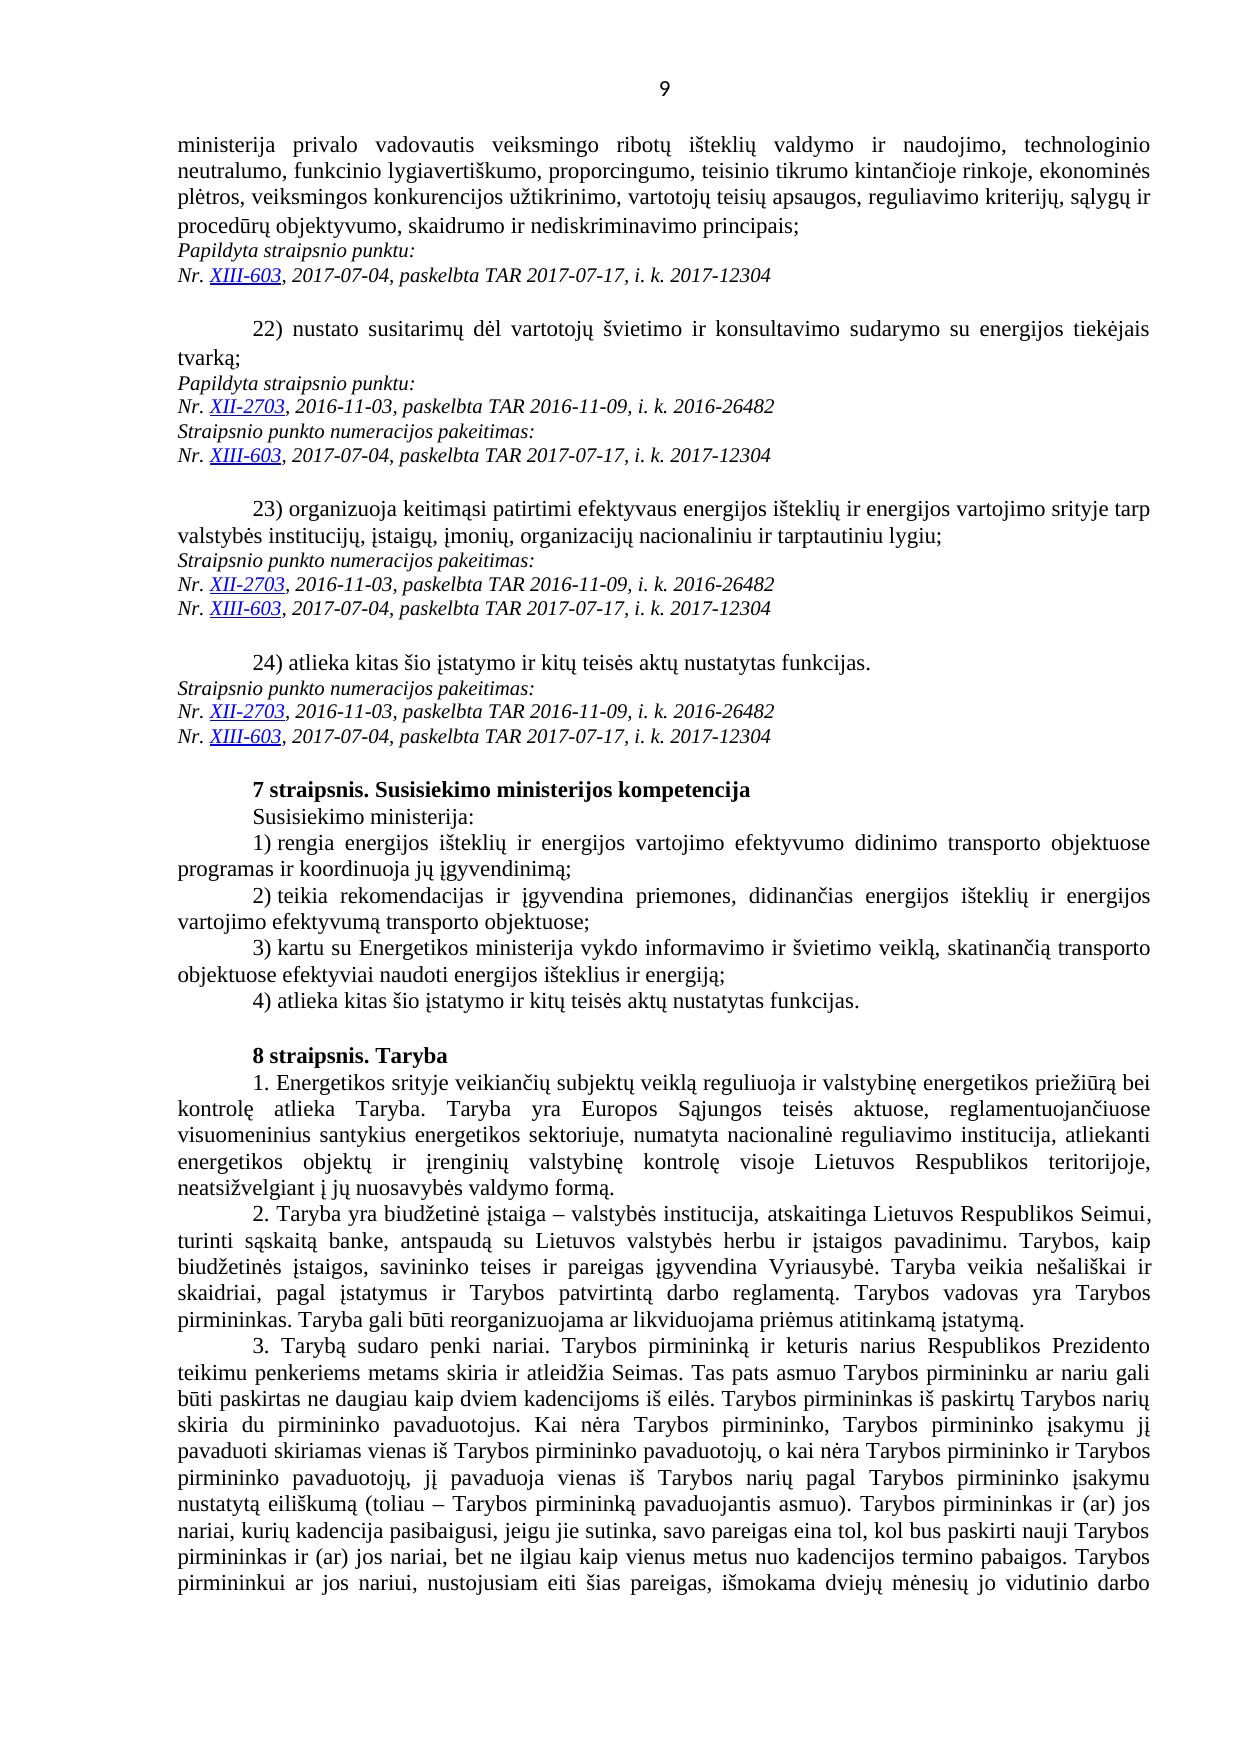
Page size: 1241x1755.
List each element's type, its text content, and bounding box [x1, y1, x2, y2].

text Nr. XIII-603, 2017-07-04, paskelbta TAR 2017-07-17, i. k. 2017-12304 [177, 443, 1152, 467]
text 4) atlieka kitas šio įstatymo ir kitų teisės aktų nustatytas funkcijas. [177, 987, 1152, 1013]
text 3) kartu su Energetikos ministerija vykdo informavimo ir švietimo veiklą, skatinančią transporto objektuose efektyviai naudoti energijos išteklius ir energiją; [177, 934, 1152, 987]
text Papildyta straipsnio punktu: [177, 238, 1152, 262]
text 1. Energetikos srityje veikiančių subjektų veiklą reguliuoja ir valstybinę energetikos priežiūrą bei kontrolę atlieka Taryba. Taryba yra Europos Sąjungos teisės aktuose, reglamentuojančiuose visuomeninius santykius energetikos sektoriuje, numatyta nacionalinė reguliavimo institucija, atliekanti energetikos objektų ir įrenginių valstybinę kontrolę visoje Lietuvos Respublikos teritorijoje, neatsižvelgiant į jų nuosavybės valdymo formą. [177, 1069, 1152, 1200]
text 23) organizuoja keitimąsi patirtimi efektyvaus energijos išteklių ir energijos vartojimo srityje tarp valstybės institucijų, įstaigų, įmonių, organizacijų nacionaliniu ir tarptautiniu lygiu; [177, 495, 1152, 548]
text Straipsnio punkto numeracijos pakeitimas: [177, 675, 1152, 699]
text 7 straipsnis. Susisiekimo ministerijos kompetencija [177, 776, 1152, 803]
text Nr. XIII-603, 2017-07-04, paskelbta TAR 2017-07-17, i. k. 2017-12304 [177, 262, 1152, 287]
text 24) atlieka kitas šio įstatymo ir kitų teisės aktų nustatytas funkcijas. [177, 649, 1152, 675]
text Nr. XII-2703, 2016-11-03, paskelbta TAR 2016-11-09, i. k. 2016-26482 [177, 572, 1152, 596]
text 2. Taryba yra biudžetinė įstaiga – valstybės institucija, atskaitinga Lietuvos Respublikos Seimui, turinti sąskaitą banke, antspaudą su Lietuvos valstybės herbu ir įstaigos pavadinimu. Tarybos, kaip biudžetinės įstaigos, savininko teises ir pareigas įgyvendina Vyriausybė. Taryba veikia nešališkai ir skaidriai, pagal įstatymus ir Tarybos patvirtintą darbo reglamentą. Tarybos vadovas yra Tarybos pirmininkas. Taryba gali būti reorganizuojama ar likviduojama priėmus atitinkamą įstatymą. [177, 1200, 1152, 1332]
text 3. Tarybą sudaro penki nariai. Tarybos pirmininką ir keturis narius Respublikos Prezidento teikimu penkeriems metams skiria ir atleidžia Seimas. Tas pats asmuo Tarybos pirmininku ar nariu gali būti paskirtas ne daugiau kaip dviem kadencijoms iš eilės. Tarybos pirmininkas iš paskirtų Tarybos narių skiria du pirmininko pavaduotojus. Kai nėra Tarybos pirmininko, Tarybos pirmininko įsakymu jį pavaduoti skiriamas vienas iš Tarybos pirmininko pavaduotojų, o kai nėra Tarybos pirmininko ir Tarybos pirmininko pavaduotojų, jį pavaduoja vienas iš Tarybos narių pagal Tarybos pirmininko įsakymu nustatytą eiliškumą (toliau – Tarybos pirmininką pavaduojantis asmuo). Tarybos pirmininkas ir (ar) jos nariai, kurių kadencija pasibaigusi, jeigu jie sutinka, savo pareigas eina tol, kol bus paskirti nauji Tarybos pirmininkas ir (ar) jos nariai, bet ne ilgiau kaip vienus metus nuo kadencijos termino pabaigos. Tarybos pirmininkui ar jos nariui, nustojusiam eiti šias pareigas, išmokama dviejų mėnesių jo vidutinio darbo [177, 1332, 1152, 1596]
text 2) teikia rekomendacijas ir įgyvendina priemones, didinančias energijos išteklių ir energijos vartojimo efektyvumą transporto objektuose; [177, 882, 1152, 934]
text Nr. XIII-603, 2017-07-04, paskelbta TAR 2017-07-17, i. k. 2017-12304 [177, 596, 1152, 620]
text 22) nustato susitarimų dėl vartotojų švietimo ir konsultavimo sudarymo su energijos tiekėjais tvarką; [177, 315, 1152, 370]
text Straipsnio punkto numeracijos pakeitimas: [177, 418, 1152, 443]
text Nr. XIII-603, 2017-07-04, paskelbta TAR 2017-07-17, i. k. 2017-12304 [177, 723, 1152, 748]
text 8 straipsnis. Taryba [177, 1042, 1152, 1069]
text Straipsnio punkto numeracijos pakeitimas: [177, 548, 1152, 572]
text Susisiekimo ministerija: [177, 803, 1152, 829]
text ministerija privalo vadovautis veiksmingo ribotų išteklių valdymo ir naudojimo, technologinio neutralumo, funkcinio lygiavertiškumo, proporcingumo, teisinio tikrumo kintančioje rinkoje, ekonominės plėtros, veiksmingos konkurencijos užtikrinimo, vartotojų teisių apsaugos, reguliavimo kriterijų, sąlygų ir procedūrų objektyvumo, skaidrumo ir nediskriminavimo principais; [177, 131, 1152, 238]
text Papildyta straipsnio punktu: [177, 370, 1152, 394]
text Nr. XII-2703, 2016-11-03, paskelbta TAR 2016-11-09, i. k. 2016-26482 [177, 699, 1152, 723]
text Nr. XII-2703, 2016-11-03, paskelbta TAR 2016-11-09, i. k. 2016-26482 [177, 394, 1152, 418]
text 1) rengia energijos išteklių ir energijos vartojimo efektyvumo didinimo transporto objektuose programas ir koordinuoja jų įgyvendinimą; [177, 829, 1152, 882]
